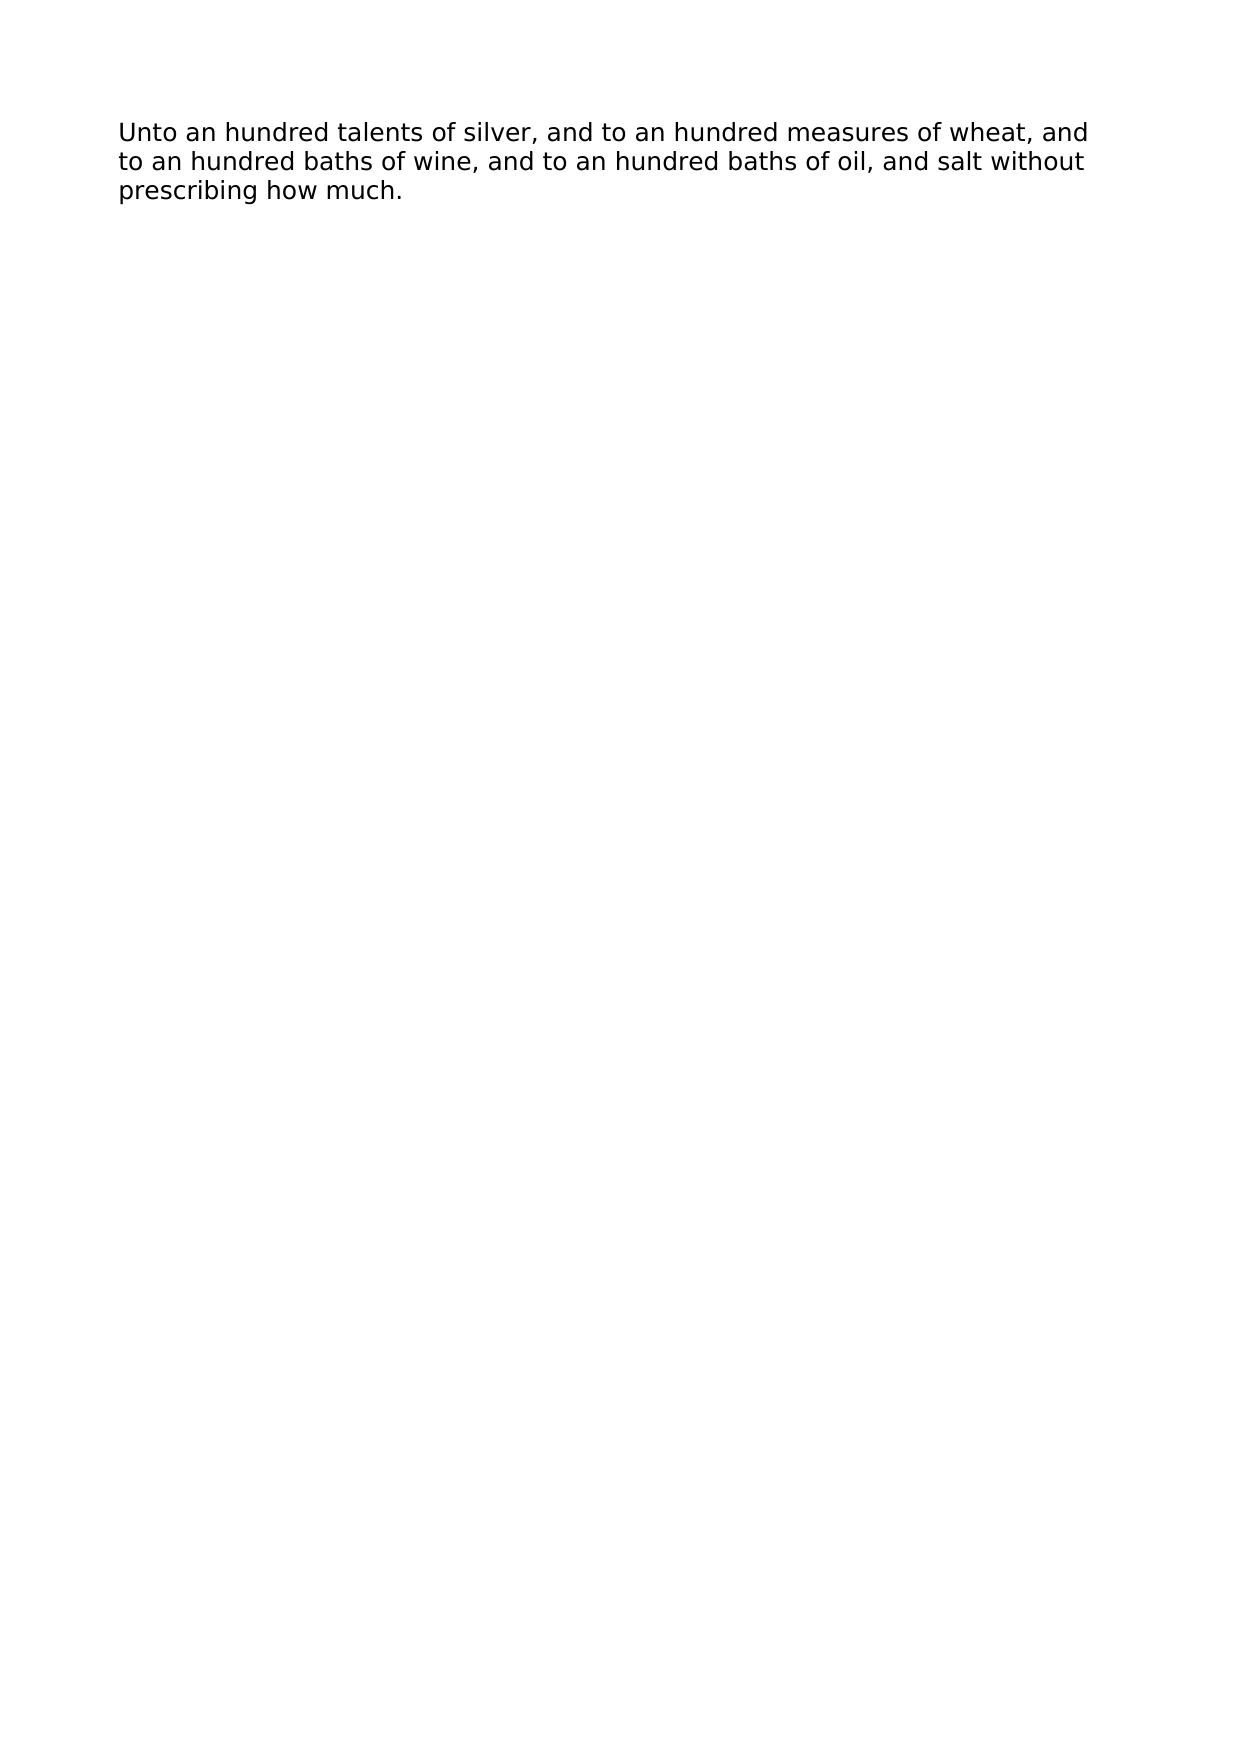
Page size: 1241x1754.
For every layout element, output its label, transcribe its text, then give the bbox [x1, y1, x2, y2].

text Unto an hundred talents of silver, and to an hundred measures of wheat, and to an hundred baths of wine, and to an hundred baths of oil, and salt without prescribing how much. [118, 118, 1122, 206]
